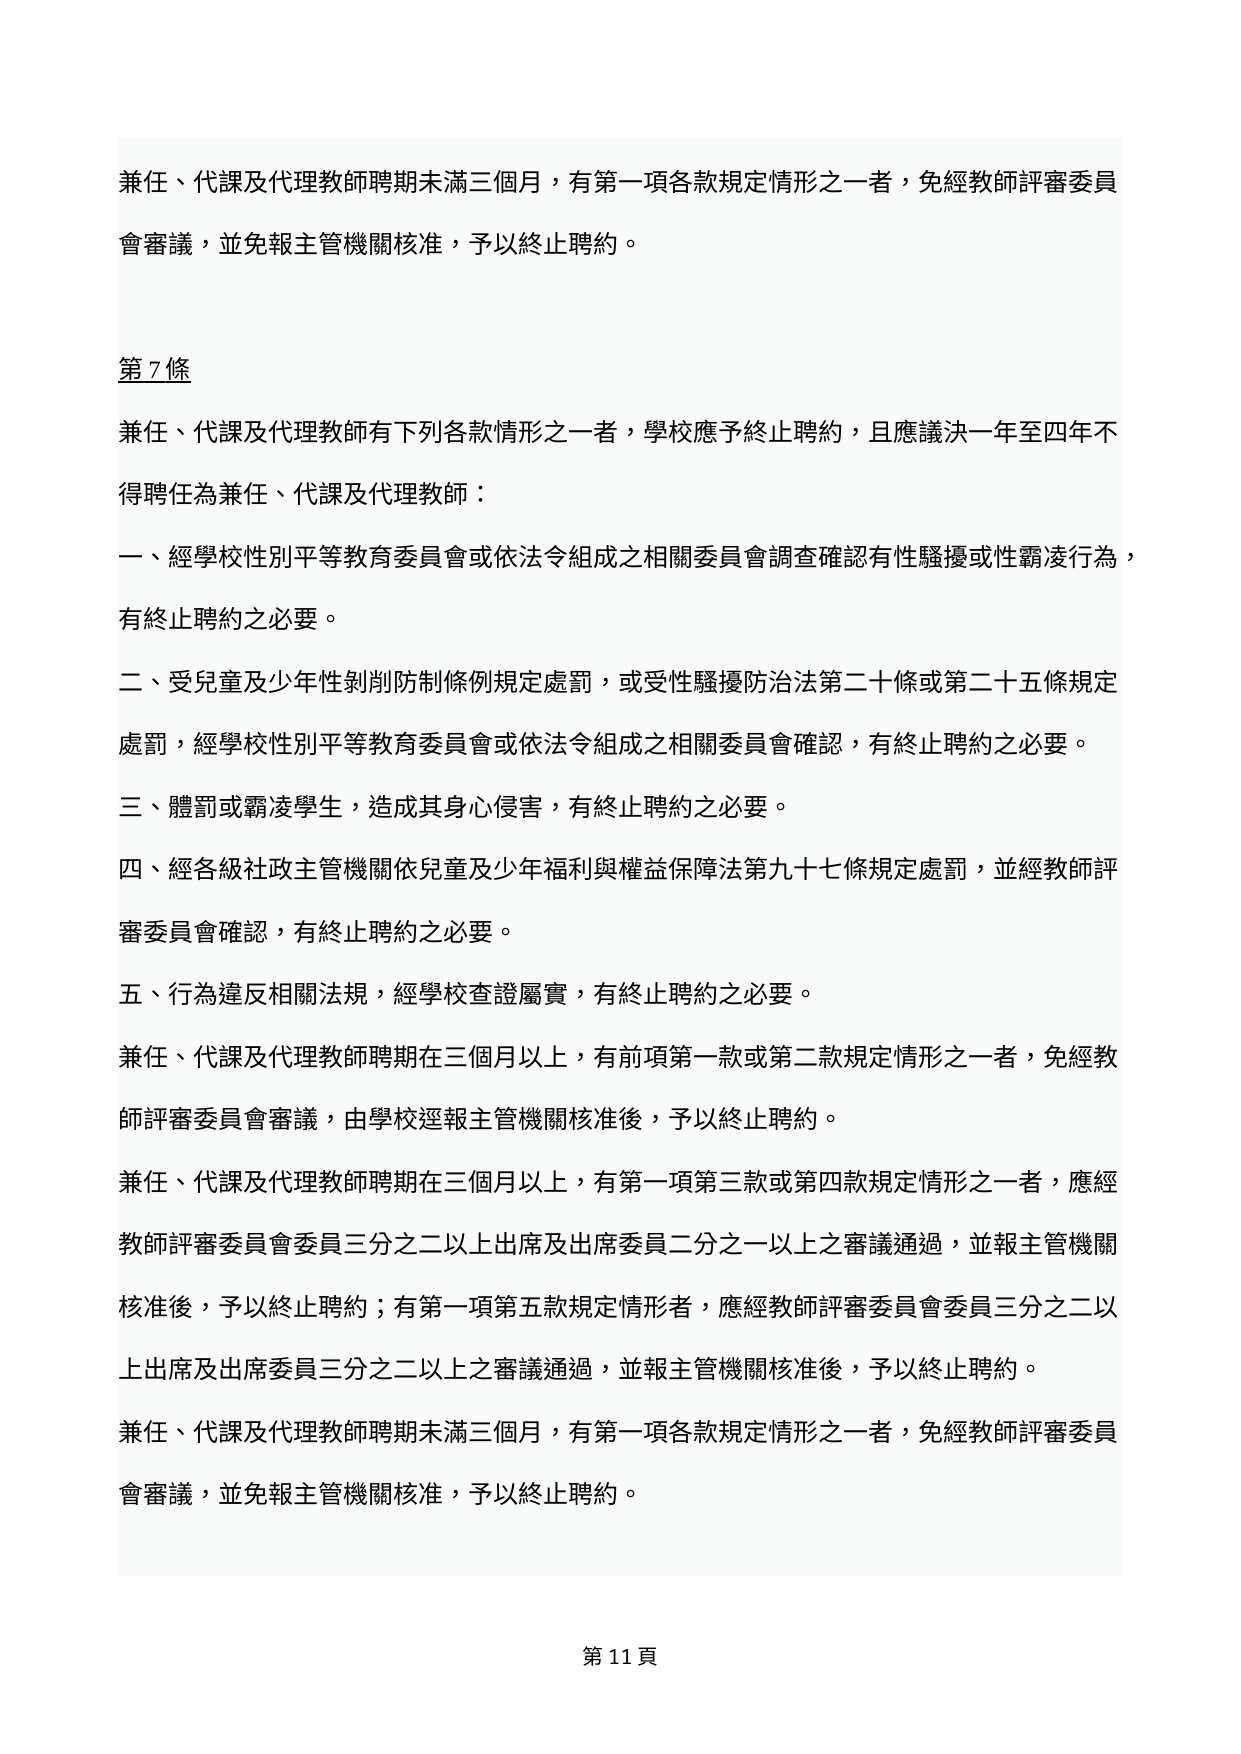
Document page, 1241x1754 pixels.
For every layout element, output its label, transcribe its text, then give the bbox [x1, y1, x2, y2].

text 兼任、代課及代理教師聘期未滿三個月，有第一項各款規定情形之一者，免經教師評審委員會審議，並免報主管機關核准，予以終止聘約。 [118, 1389, 1122, 1514]
text 四、經各級社政主管機關依兒童及少年福利與權益保障法第九十七條規定處罰，並經教師評審委員會確認，有終止聘約之必要。 [118, 826, 1122, 951]
text 第7條 [118, 326, 1122, 389]
text 兼任、代課及代理教師有下列各款情形之一者，學校應予終止聘約，且應議決一年至四年不得聘任為兼任、代課及代理教師： [118, 389, 1122, 514]
text 三、體罰或霸凌學生，造成其身心侵害，有終止聘約之必要。 [118, 764, 1122, 826]
text 一、經學校性別平等教育委員會或依法令組成之相關委員會調查確認有性騷擾或性霸凌行為，有終止聘約之必要。 [118, 514, 1122, 639]
text 兼任、代課及代理教師聘期在三個月以上，有第一項第三款或第四款規定情形之一者，應經教師評審委員會委員三分之二以上出席及出席委員二分之一以上之審議通過，並報主管機關核准後，予以終止聘約；有第一項第五款規定情形者，應經教師評審委員會委員三分之二以上出席及出席委員三分之二以上之審議通過，並報主管機關核准後，予以終止聘約。 [118, 1139, 1122, 1389]
text 兼任、代課及代理教師聘期未滿三個月，有第一項各款規定情形之一者，免經教師評審委員會審議，並免報主管機關核准，予以終止聘約。 [118, 139, 1122, 264]
text 兼任、代課及代理教師聘期在三個月以上，有前項第一款或第二款規定情形之一者，免經教師評審委員會審議，由學校逕報主管機關核准後，予以終止聘約。 [118, 1014, 1122, 1139]
text 二、受兒童及少年性剝削防制條例規定處罰，或受性騷擾防治法第二十條或第二十五條規定處罰，經學校性別平等教育委員會或依法令組成之相關委員會確認，有終止聘約之必要。 [118, 639, 1122, 764]
text 五、行為違反相關法規，經學校查證屬實，有終止聘約之必要。 [118, 951, 1122, 1014]
